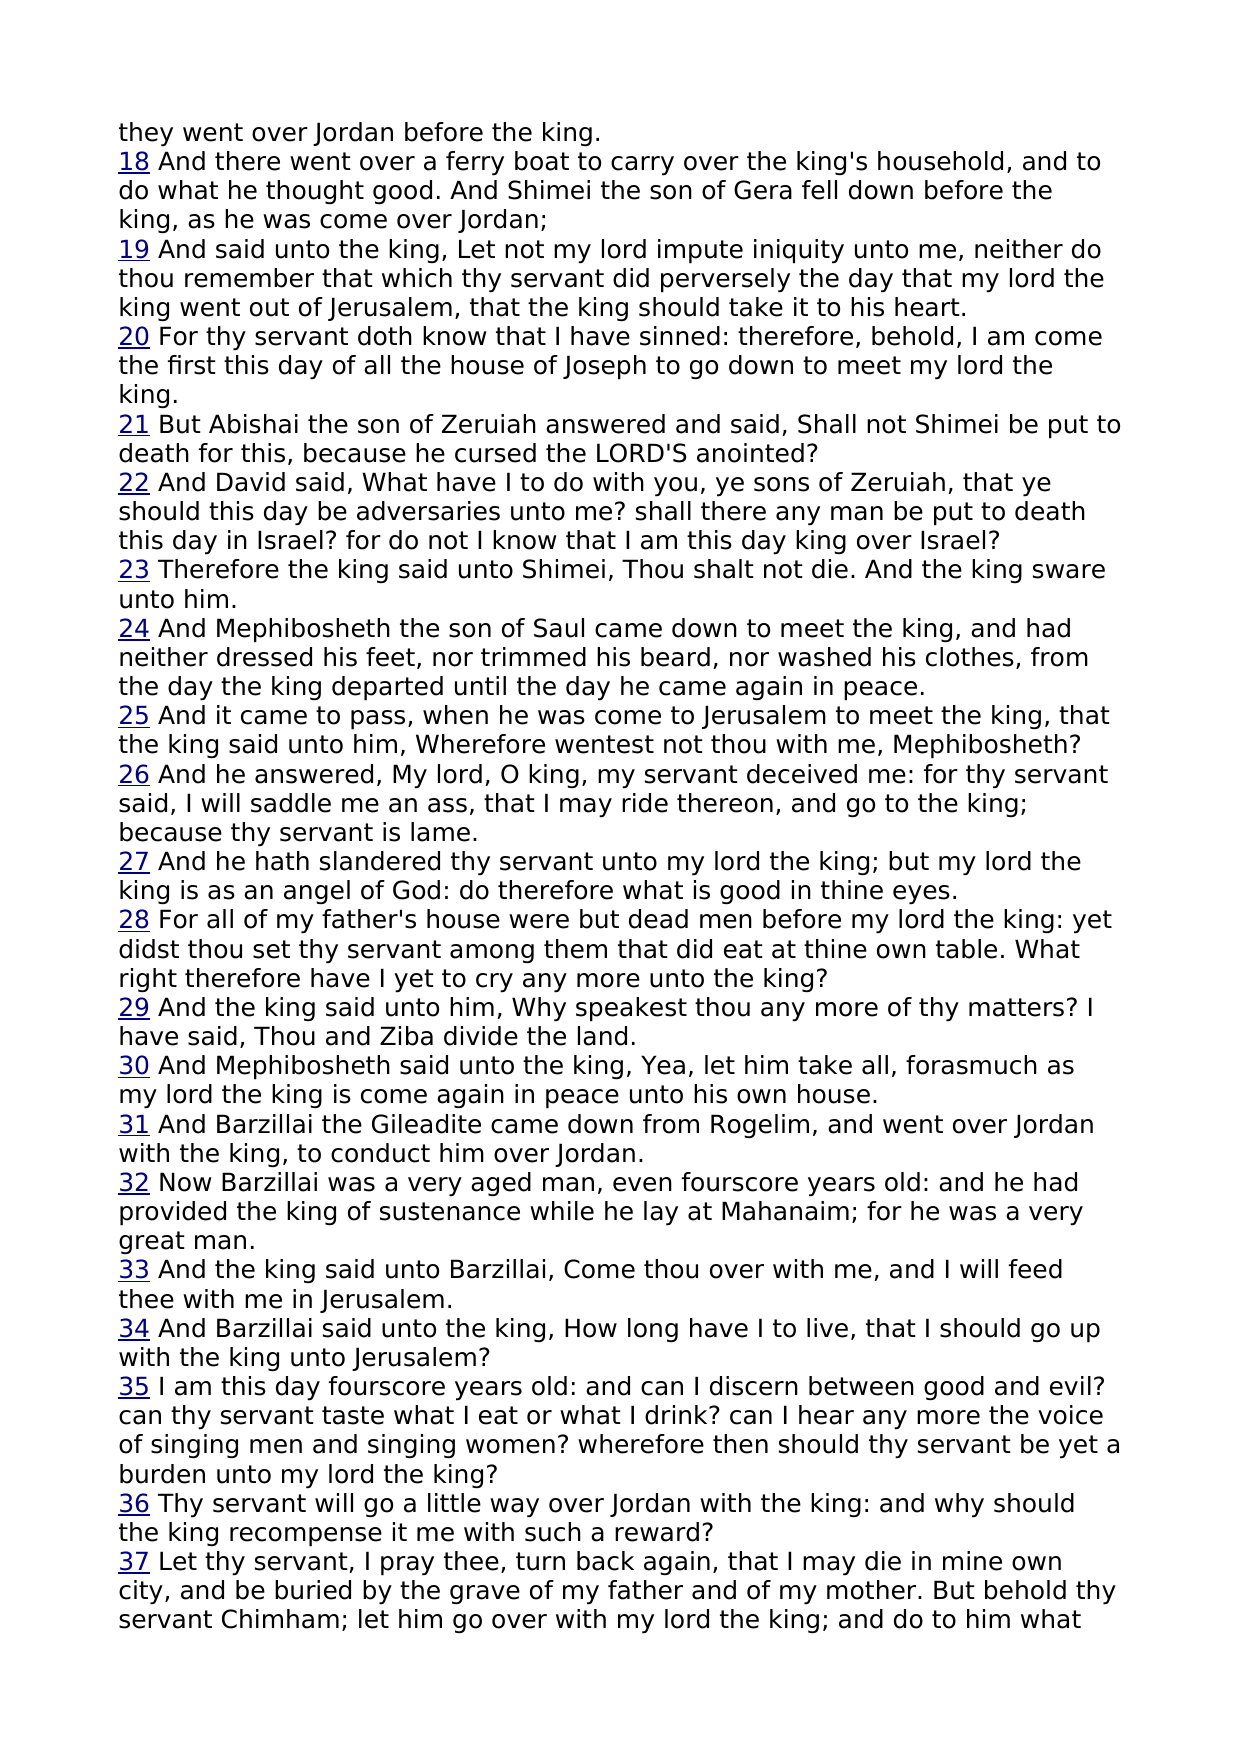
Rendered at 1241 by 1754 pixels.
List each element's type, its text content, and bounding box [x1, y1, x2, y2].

text they went over Jordan before the king. 18 And there went over a ferry boat to carry over the king's household, and to do what he thought good. And Shimei the son of Gera fell down before the king, as he was come over Jordan; 19 And said unto the king, Let not my lord impute iniquity unto me, neither do thou remember that which thy servant did perversely the day that my lord the king went out of Jerusalem, that the king should take it to his heart. 20 For thy servant doth know that I have sinned: therefore, behold, I am come the first this day of all the house of Joseph to go down to meet my lord the king. 21 But Abishai the son of Zeruiah answered and said, Shall not Shimei be put to death for this, because he cursed the LORD'S anointed? 22 And David said, What have I to do with you, ye sons of Zeruiah, that ye should this day be adversaries unto me? shall there any man be put to death this day in Israel? for do not I know that I am this day king over Israel? 23 Therefore the king said unto Shimei, Thou shalt not die. And the king sware unto him. 24 And Mephibosheth the son of Saul came down to meet the king, and had neither dressed his feet, nor trimmed his beard, nor washed his clothes, from the day the king departed until the day he came again in peace. 25 And it came to pass, when he was come to Jerusalem to meet the king, that the king said unto him, Wherefore wentest not thou with me, Mephibosheth? 26 And he answered, My lord, O king, my servant deceived me: for thy servant said, I will saddle me an ass, that I may ride thereon, and go to the king; because thy servant is lame. 27 And he hath slandered thy servant unto my lord the king; but my lord the king is as an angel of God: do therefore what is good in thine eyes. 28 For all of my father's house were but dead men before my lord the king: yet didst thou set thy servant among them that did eat at thine own table. What right therefore have I yet to cry any more unto the king? 29 And the king said unto him, Why speakest thou any more of thy matters? I have said, Thou and Ziba divide the land. 30 And Mephibosheth said unto the king, Yea, let him take all, forasmuch as my lord the king is come again in peace unto his own house. 31 And Barzillai the Gileadite came down from Rogelim, and went over Jordan with the king, to conduct him over Jordan. 32 Now Barzillai was a very aged man, even fourscore years old: and he had provided the king of sustenance while he lay at Mahanaim; for he was a very great man. 33 And the king said unto Barzillai, Come thou over with me, and I will feed thee with me in Jerusalem. 34 And Barzillai said unto the king, How long have I to live, that I should go up with the king unto Jerusalem? 35 I am this day fourscore years old: and can I discern between good and evil? can thy servant taste what I eat or what I drink? can I hear any more the voice of singing men and singing women? wherefore then should thy servant be yet a burden unto my lord the king? 36 Thy servant will go a little way over Jordan with the king: and why should the king recompense it me with such a reward? 37 Let thy servant, I pray thee, turn back again, that I may die in mine own city, and be buried by the grave of my father and of my mother. But behold thy servant Chimham; let him go over with my lord the king; and do to him what [118, 118, 1122, 1635]
